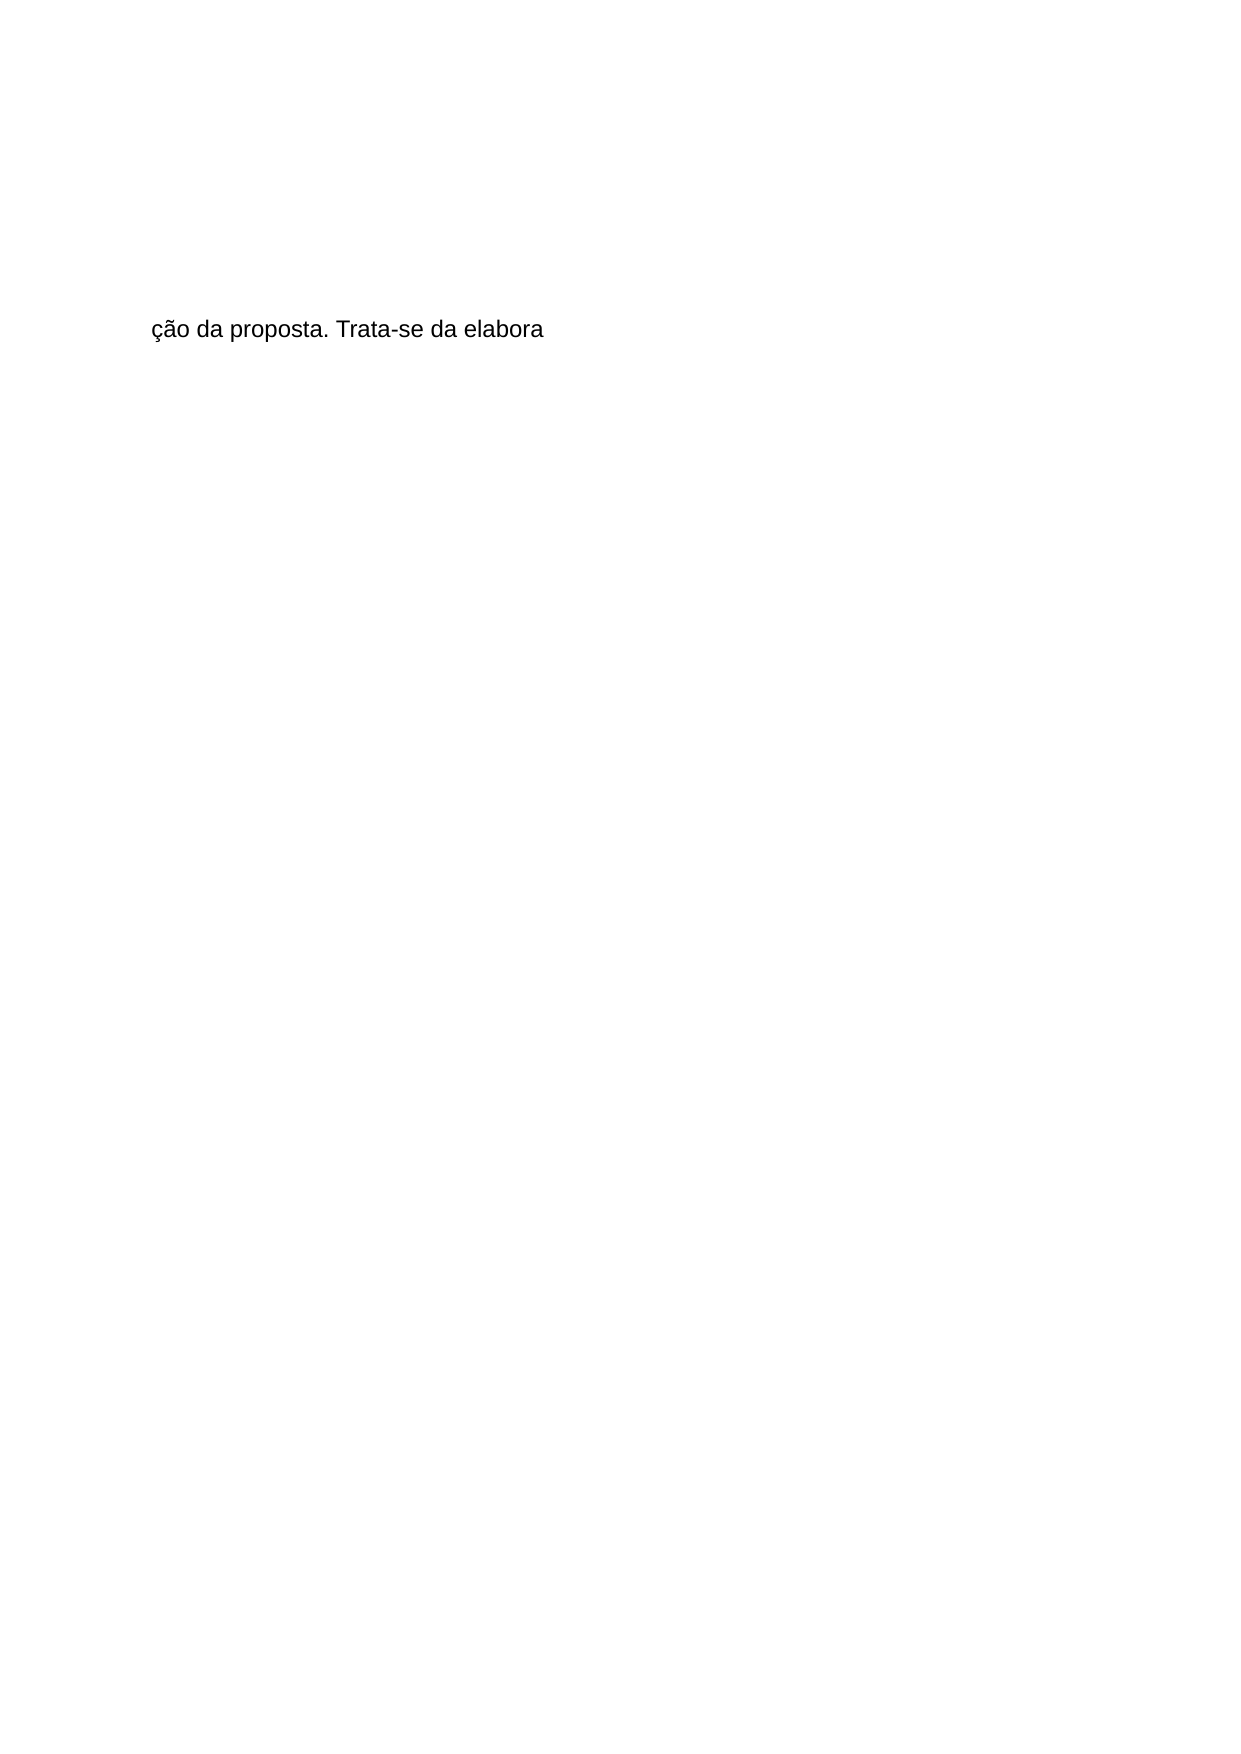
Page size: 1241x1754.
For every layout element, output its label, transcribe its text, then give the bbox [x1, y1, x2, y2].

text ção da proposta. Trata-se da elabora [151, 314, 1133, 342]
